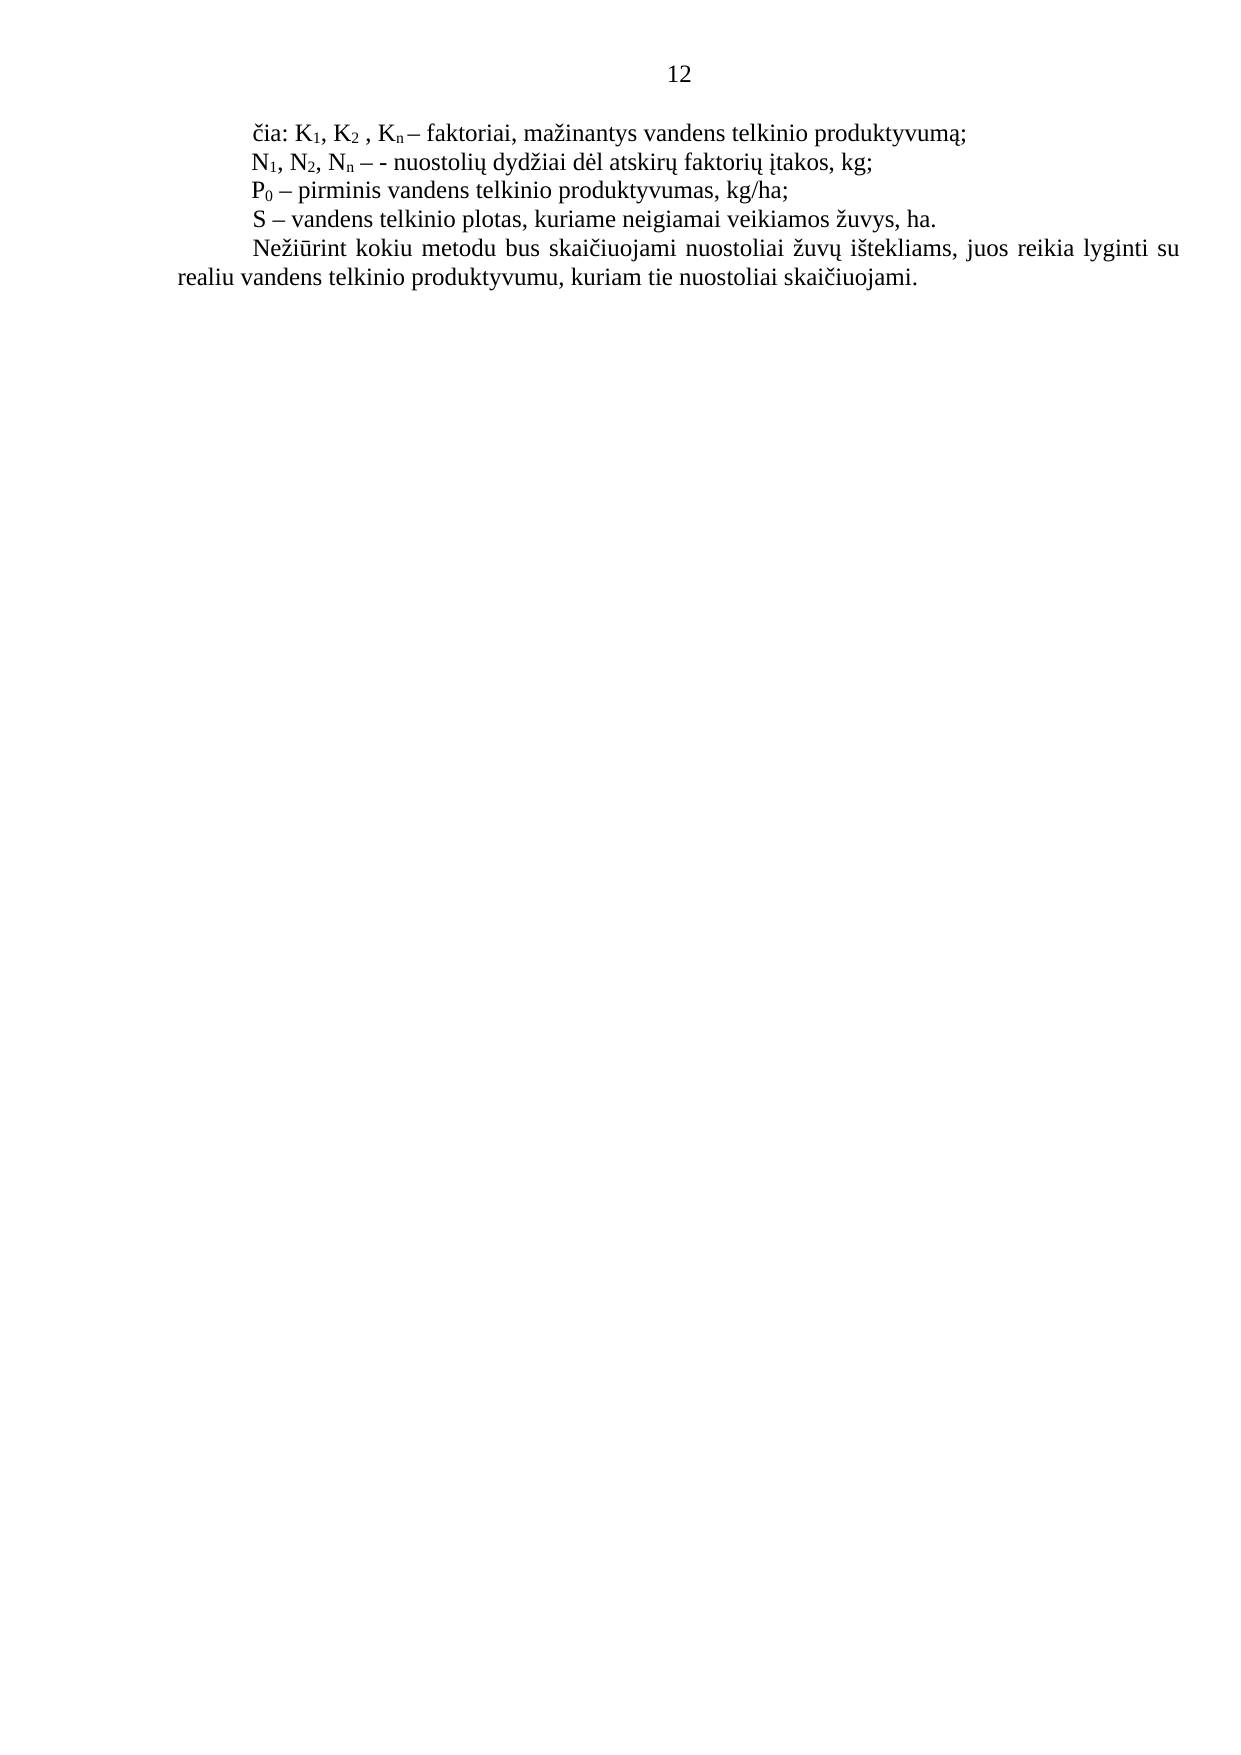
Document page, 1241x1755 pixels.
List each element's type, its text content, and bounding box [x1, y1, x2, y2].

text S – vandens telkinio plotas, kuriame neigiamai veikiamos žuvys, ha. [177, 204, 1181, 233]
text P0 – pirminis vandens telkinio produktyvumas, kg/ha; [177, 176, 1181, 204]
text čia: K1, K2 , Kn – faktoriai, mažinantys vandens telkinio produktyvumą; [177, 118, 1181, 147]
text N1, N2, Nn – - nuostolių dydžiai dėl atskirų faktorių įtakos, kg; [177, 147, 1181, 176]
text Nežiūrint kokiu metodu bus skaičiuojami nuostoliai žuvų ištekliams, juos reikia lyginti su realiu vandens telkinio produktyvumu, kuriam tie nuostoliai skaičiuojami. [177, 233, 1181, 291]
